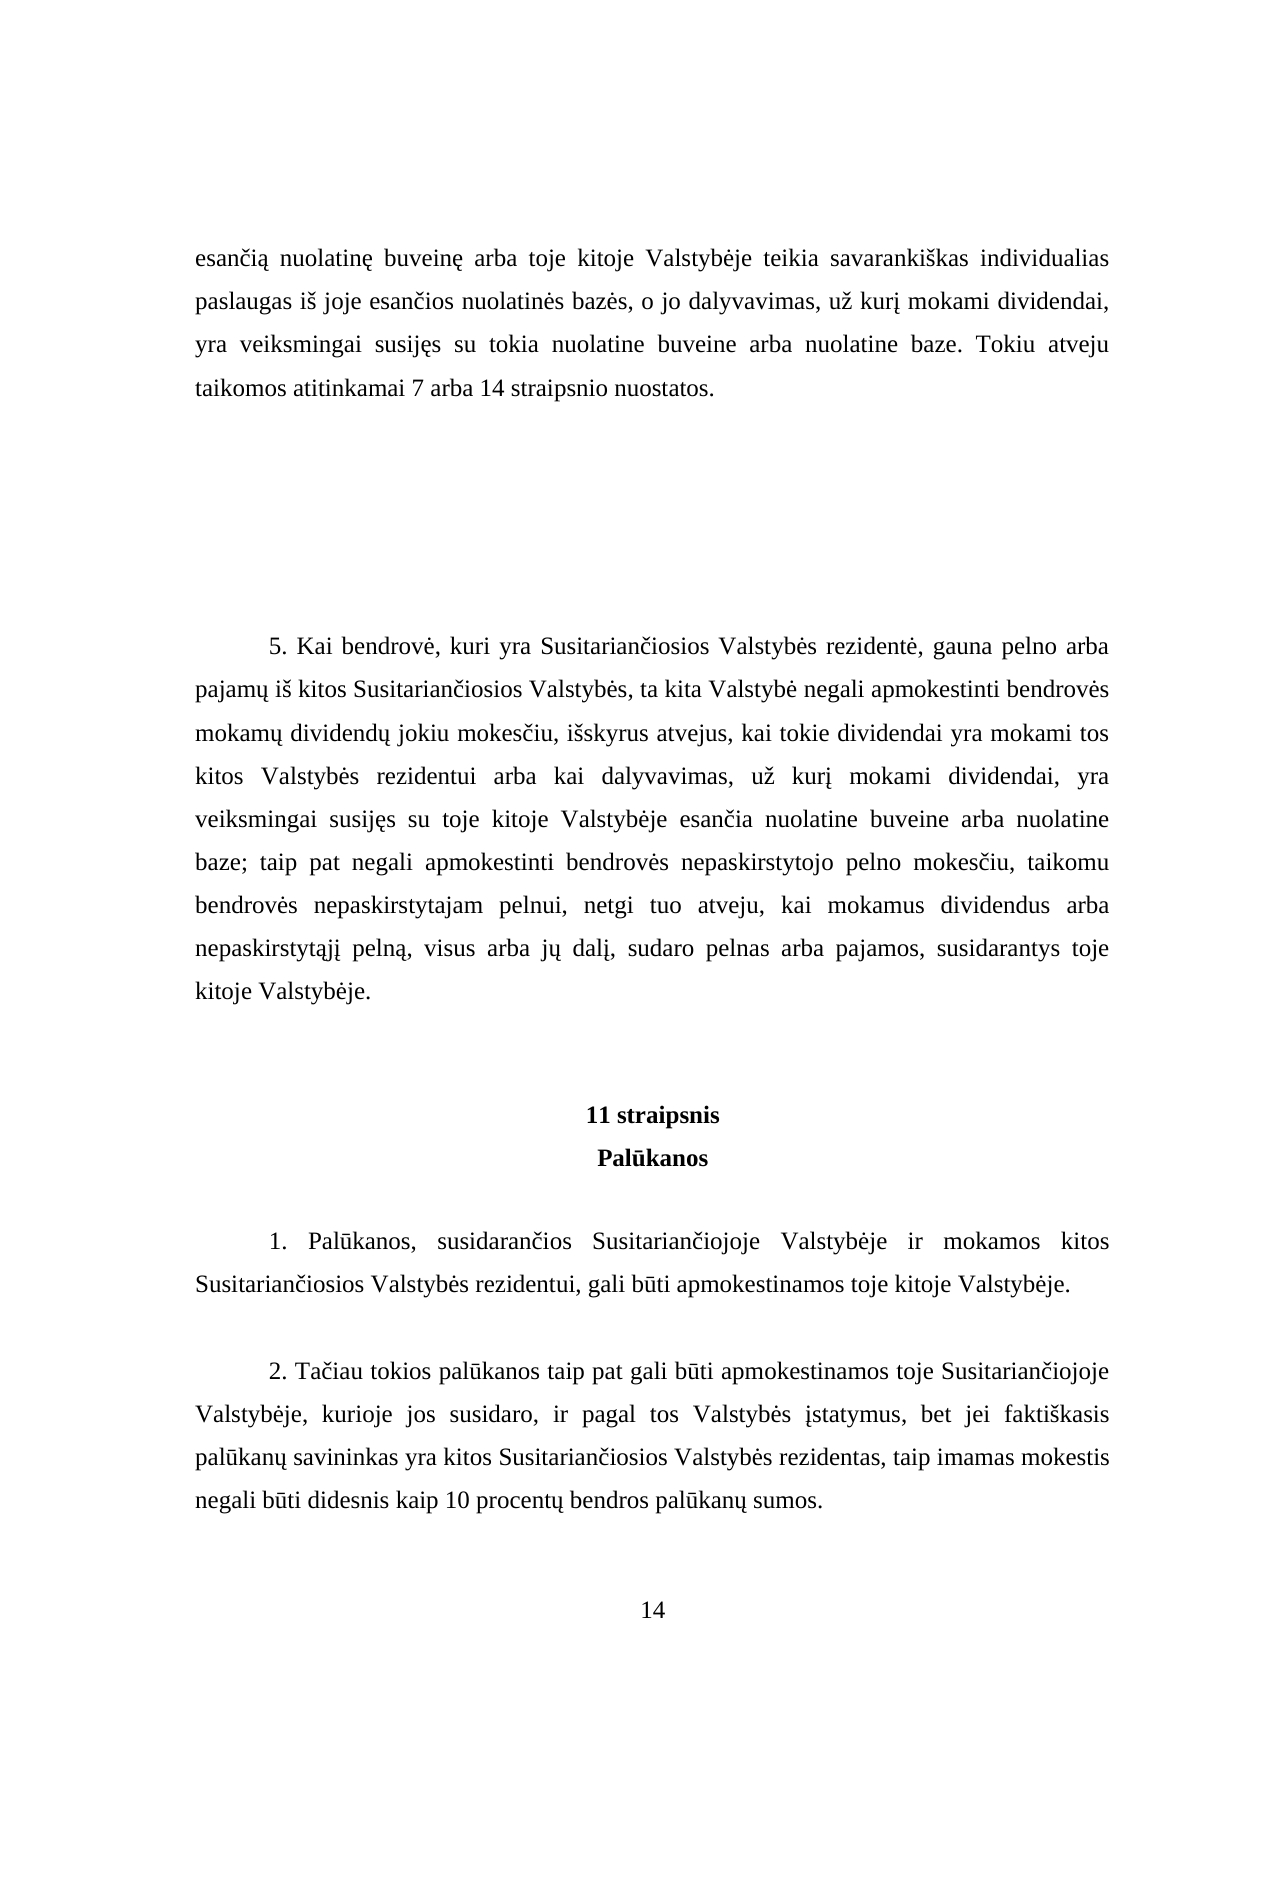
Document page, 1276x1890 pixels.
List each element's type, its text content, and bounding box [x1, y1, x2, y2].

text 2. Tačiau tokios palūkanos taip pat gali būti apmokestinamos toje Susitariančiojoje Valstybėje, kurioje jos susidaro, ir pagal tos Valstybės įstatymus, bet jei faktiškasis palūkanų savininkas yra kitos Susitariančiosios Valstybės rezidentas, taip imamas mokestis negali būti didesnis kaip 10 procentų bendros palūkanų sumos. [195, 1356, 1110, 1514]
text esančią nuolatinę buveinę arba toje kitoje Valstybėje teikia savarankiškas individualias paslaugas iš joje esančios nuolatinės bazės, o jo dalyvavimas, už kurį mokami dividendai, yra veiksmingai susijęs su tokia nuolatine buveine arba nuolatine baze. Tokiu atveju taikomos atitinkamai 7 arba 14 straipsnio nuostatos. [195, 243, 1110, 401]
text 11 straipsnis [195, 1100, 1110, 1129]
text 1. Palūkanos, susidarančios Susitariančiojoje Valstybėje ir mokamos kitos Susitariančiosios Valstybės rezidentui, gali būti apmokestinamos toje kitoje Valstybėje. [195, 1226, 1110, 1298]
text Palūkanos [195, 1143, 1110, 1172]
text 5. Kai bendrovė, kuri yra Susitariančiosios Valstybės rezidentė, gauna pelno arba pajamų iš kitos Susitariančiosios Valstybės, ta kita Valstybė negali apmokestinti bendrovės mokamų dividendų jokiu mokesčiu, išskyrus atvejus, kai tokie dividendai yra mokami tos kitos Valstybės rezidentui arba kai dalyvavimas, už kurį mokami dividendai, yra veiksmingai susijęs su toje kitoje Valstybėje esančia nuolatine buveine arba nuolatine baze; taip pat negali apmokestinti bendrovės nepaskirstytojo pelno mokesčiu, taikomu bendrovės nepaskirstytajam pelnui, netgi tuo atveju, kai mokamus dividendus arba nepaskirstytąjį pelną, visus arba jų dalį, sudaro pelnas arba pajamos, susidarantys toje kitoje Valstybėje. [195, 631, 1110, 1005]
